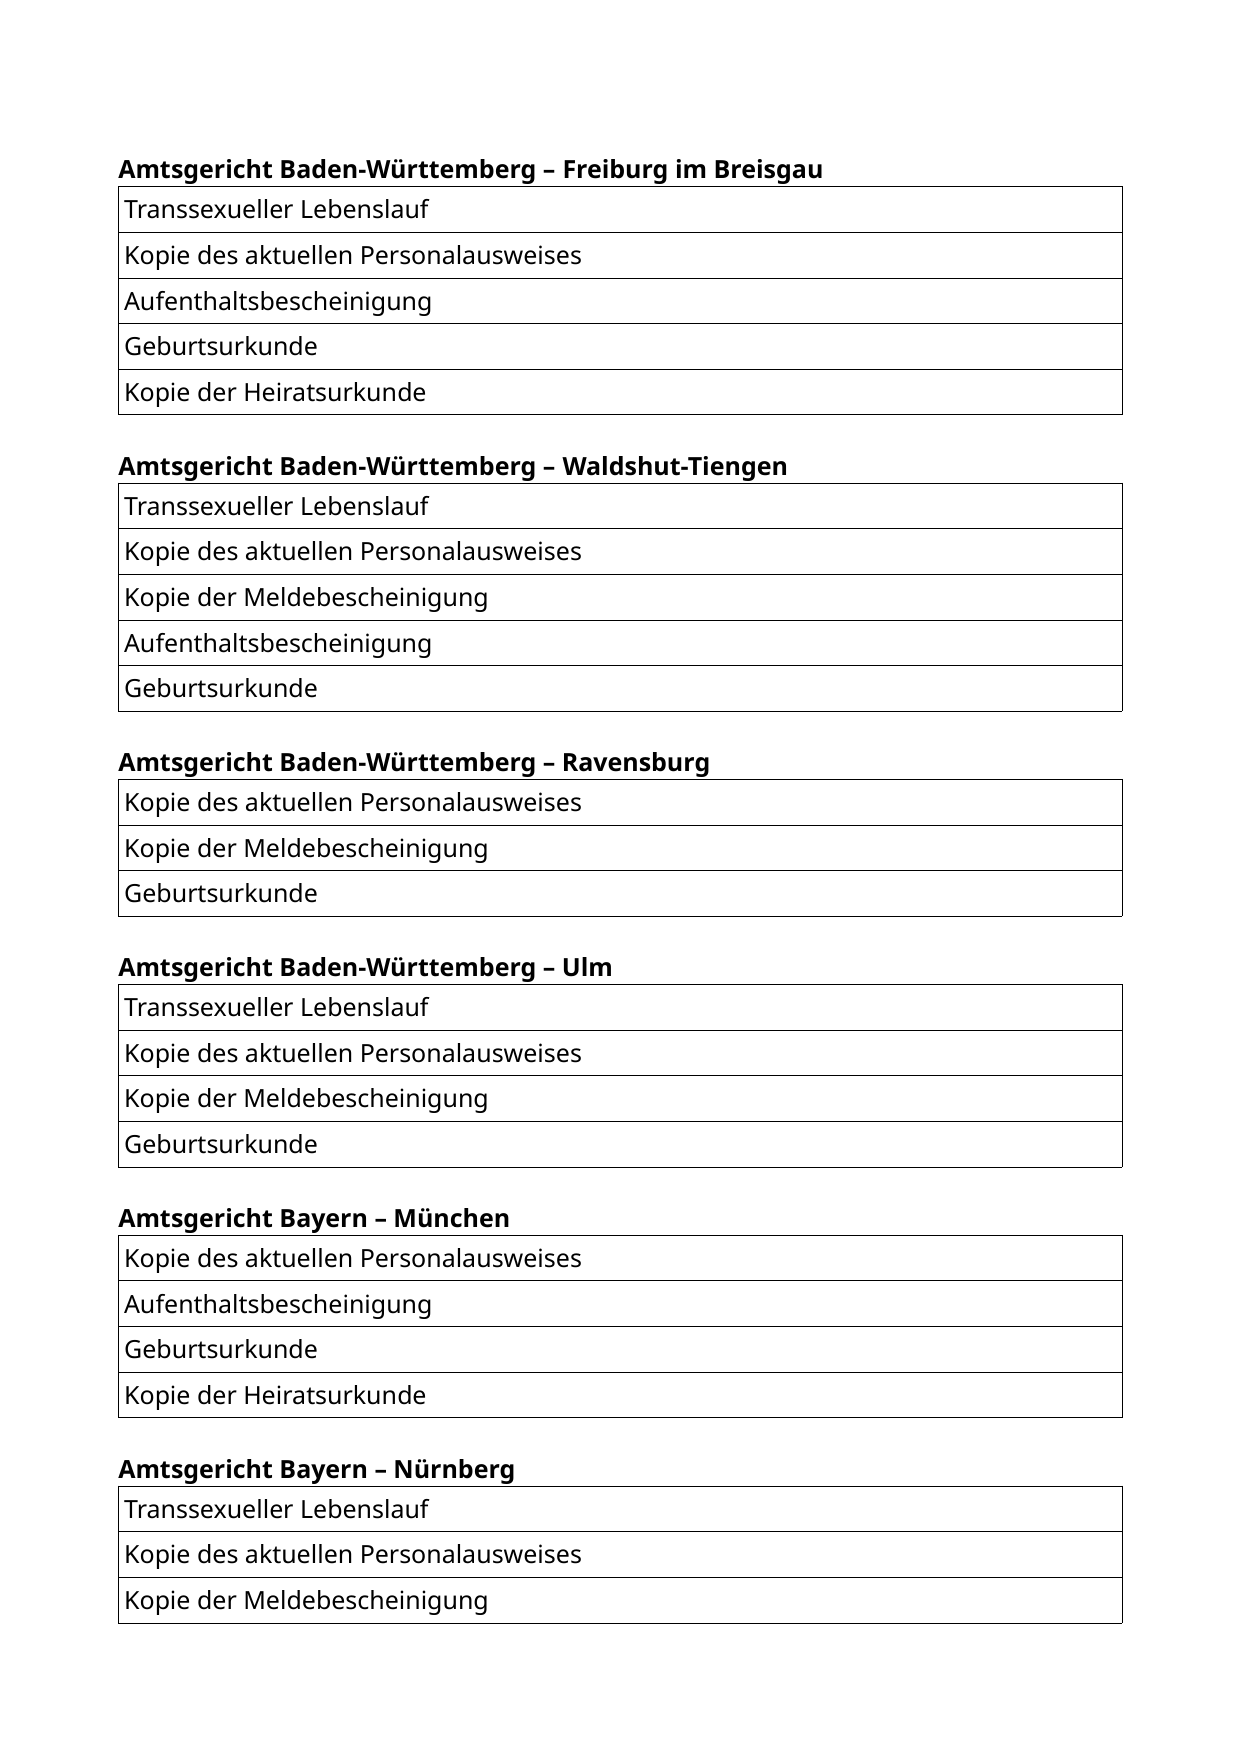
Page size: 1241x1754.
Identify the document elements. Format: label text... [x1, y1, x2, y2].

table_cell Kopie der Meldebescheinigung [119, 1076, 1122, 1121]
text Amtsgericht Bayern – Nürnberg [118, 1451, 1122, 1486]
table_cell Kopie der Meldebescheinigung [119, 575, 1122, 619]
table_cell Kopie der Heiratsurkunde [119, 1373, 1122, 1417]
text Amtsgericht Baden-Württemberg – Ravensburg [118, 745, 1122, 779]
table_header Transsexueller Lebenslauf [119, 1487, 1122, 1531]
table_cell Aufenthaltsbescheinigung [119, 621, 1122, 665]
table_cell Geburtsurkunde [119, 871, 1122, 916]
table_cell Kopie der Meldebescheinigung [119, 1578, 1122, 1622]
table_cell Aufenthaltsbescheinigung [119, 279, 1122, 323]
table_cell Kopie der Heiratsurkunde [119, 370, 1122, 414]
table_cell Geburtsurkunde [119, 324, 1122, 369]
table_cell Kopie des aktuellen Personalausweises [119, 529, 1122, 574]
table_cell Kopie der Meldebescheinigung [119, 826, 1122, 870]
table_header Kopie des aktuellen Personalausweises [119, 1236, 1122, 1280]
table_cell Geburtsurkunde [119, 1327, 1122, 1372]
table_cell Geburtsurkunde [119, 1122, 1122, 1167]
text Amtsgericht Baden-Württemberg – Ulm [118, 950, 1122, 984]
table_header Transsexueller Lebenslauf [119, 985, 1122, 1030]
text Amtsgericht Baden-Württemberg – Waldshut-Tiengen [118, 448, 1122, 483]
table_header Kopie des aktuellen Personalausweises [119, 780, 1122, 824]
table_cell Aufenthaltsbescheinigung [119, 1281, 1122, 1326]
text Amtsgericht Baden-Württemberg – Freiburg im Breisgau [118, 152, 1122, 186]
table_cell Kopie des aktuellen Personalausweises [119, 1532, 1122, 1577]
table_cell Kopie des aktuellen Personalausweises [119, 1031, 1122, 1075]
text Amtsgericht Bayern – München [118, 1201, 1122, 1235]
table_cell Geburtsurkunde [119, 666, 1122, 711]
table_header Transsexueller Lebenslauf [119, 187, 1122, 232]
table_cell Kopie des aktuellen Personalausweises [119, 233, 1122, 277]
table_header Transsexueller Lebenslauf [119, 484, 1122, 528]
